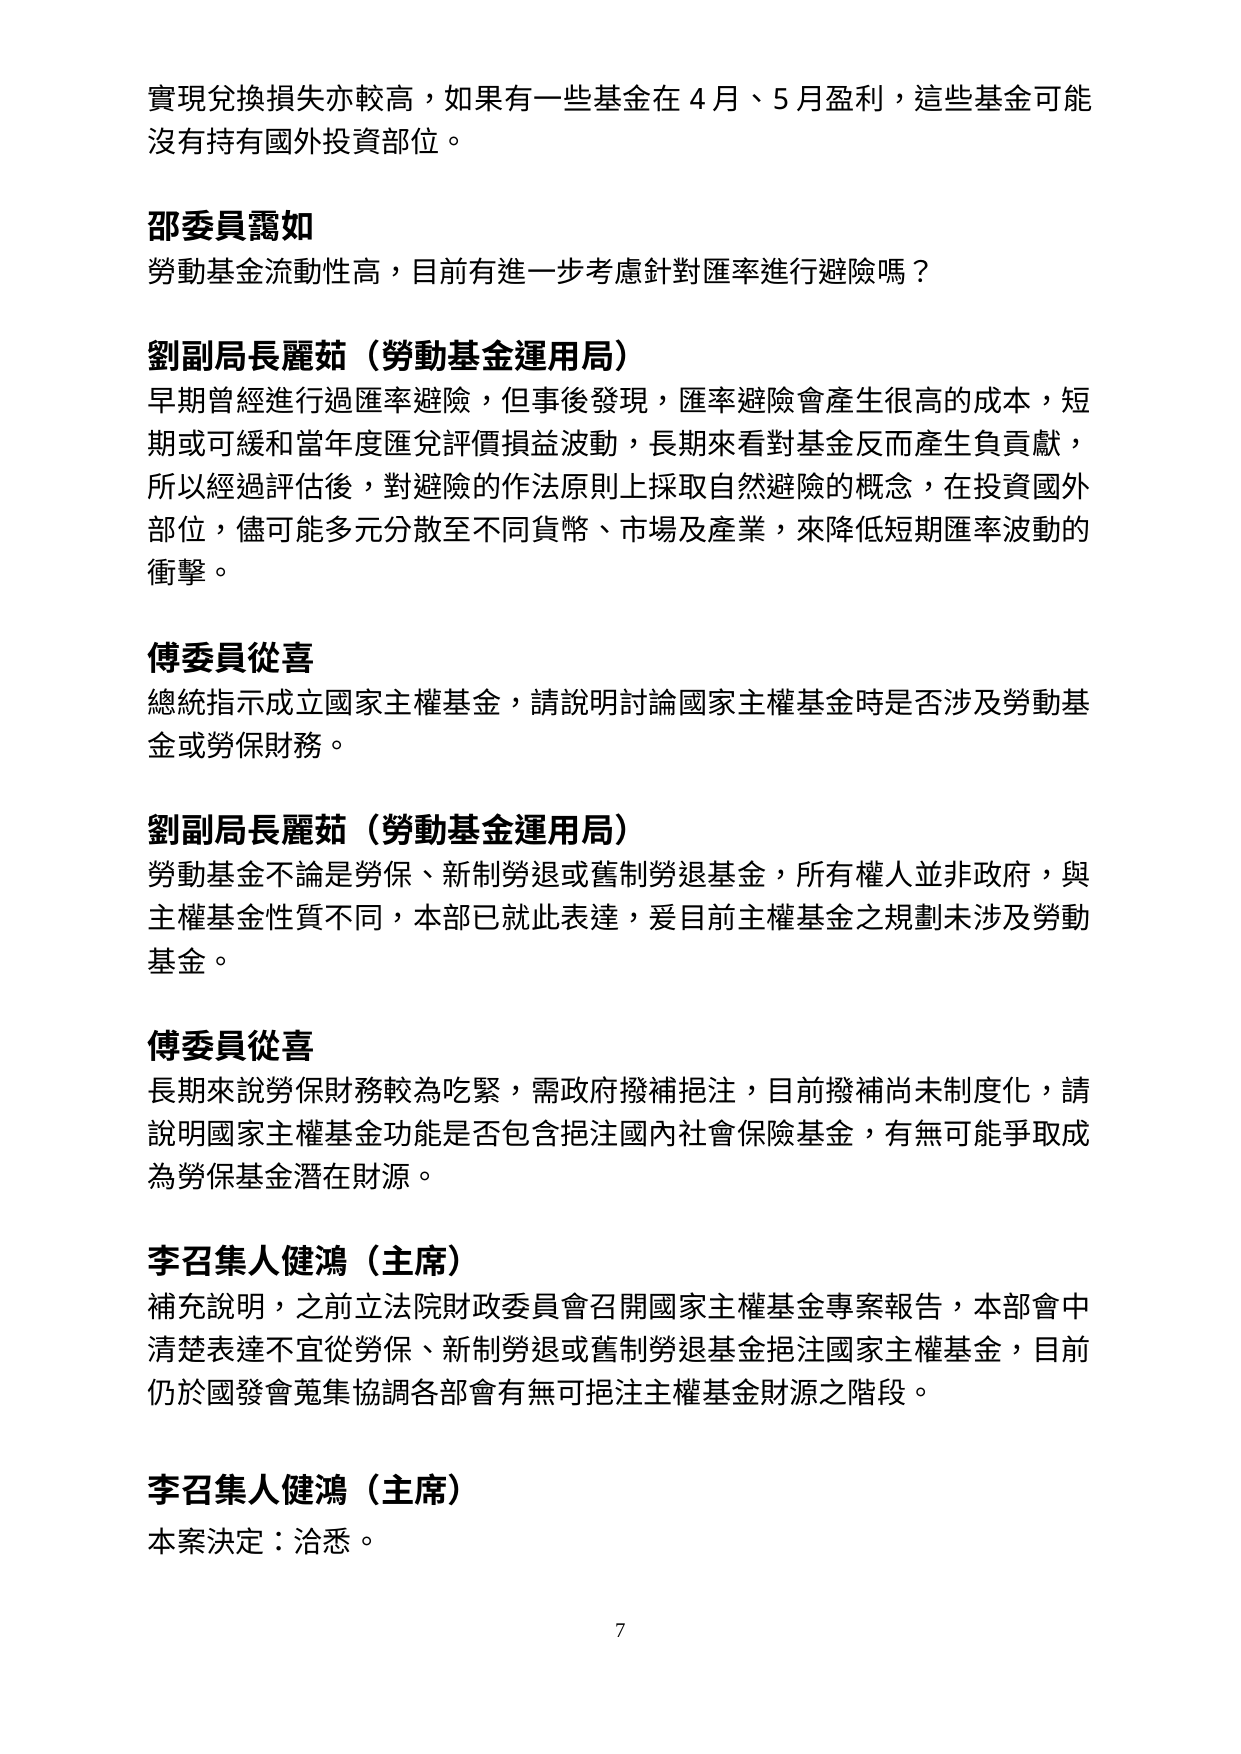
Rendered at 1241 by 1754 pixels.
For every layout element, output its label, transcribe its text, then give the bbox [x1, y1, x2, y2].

text 總統指示成立國家主權基金，請說明討論國家主權基金時是否涉及勞動基金或勞保財務。 [148, 679, 1093, 765]
text 長期來說勞保財務較為吃緊，需政府撥補挹注，目前撥補尚未制度化，請說明國家主權基金功能是否包含挹注國內社會保險基金，有無可能爭取成為勞保基金潛在財源。 [148, 1067, 1093, 1196]
text 本案決定：洽悉。 [148, 1512, 1093, 1562]
text 早期曾經進行過匯率避險，但事後發現，匯率避險會產生很高的成本，短期或可緩和當年度匯兌評價損益波動，長期來看對基金反而產生負貢獻，所以經過評估後，對避險的作法原則上採取自然避險的概念，在投資國外部位，儘可能多元分散至不同貨幣、市場及產業，來降低短期匯率波動的衝擊。 [148, 377, 1093, 592]
text 劉副局長麗茹（勞動基金運用局） [148, 334, 1093, 377]
text 補充說明，之前立法院財政委員會召開國家主權基金專案報告，本部會中清楚表達不宜從勞保、新制勞退或舊制勞退基金挹注國家主權基金，目前仍於國發會蒐集協調各部會有無可挹注主權基金財源之階段。 [148, 1282, 1093, 1412]
text 邵委員靄如 [148, 204, 1093, 247]
text 勞動基金流動性高，目前有進一步考慮針對匯率進行避險嗎？ [148, 247, 1093, 291]
text 劉副局長麗茹（勞動基金運用局） [148, 808, 1093, 851]
text 實現兌換損失亦較高，如果有一些基金在4月、5月盈利，這些基金可能沒有持有國外投資部位。 [148, 75, 1093, 161]
text 李召集人健鴻（主席） [148, 1462, 1093, 1512]
text 勞動基金不論是勞保、新制勞退或舊制勞退基金，所有權人並非政府，與主權基金性質不同，本部已就此表達，爰目前主權基金之規劃未涉及勞動基金。 [148, 851, 1093, 981]
text 傅委員從喜 [148, 1024, 1093, 1067]
text 傅委員從喜 [148, 636, 1093, 679]
text 李召集人健鴻（主席） [148, 1239, 1093, 1282]
